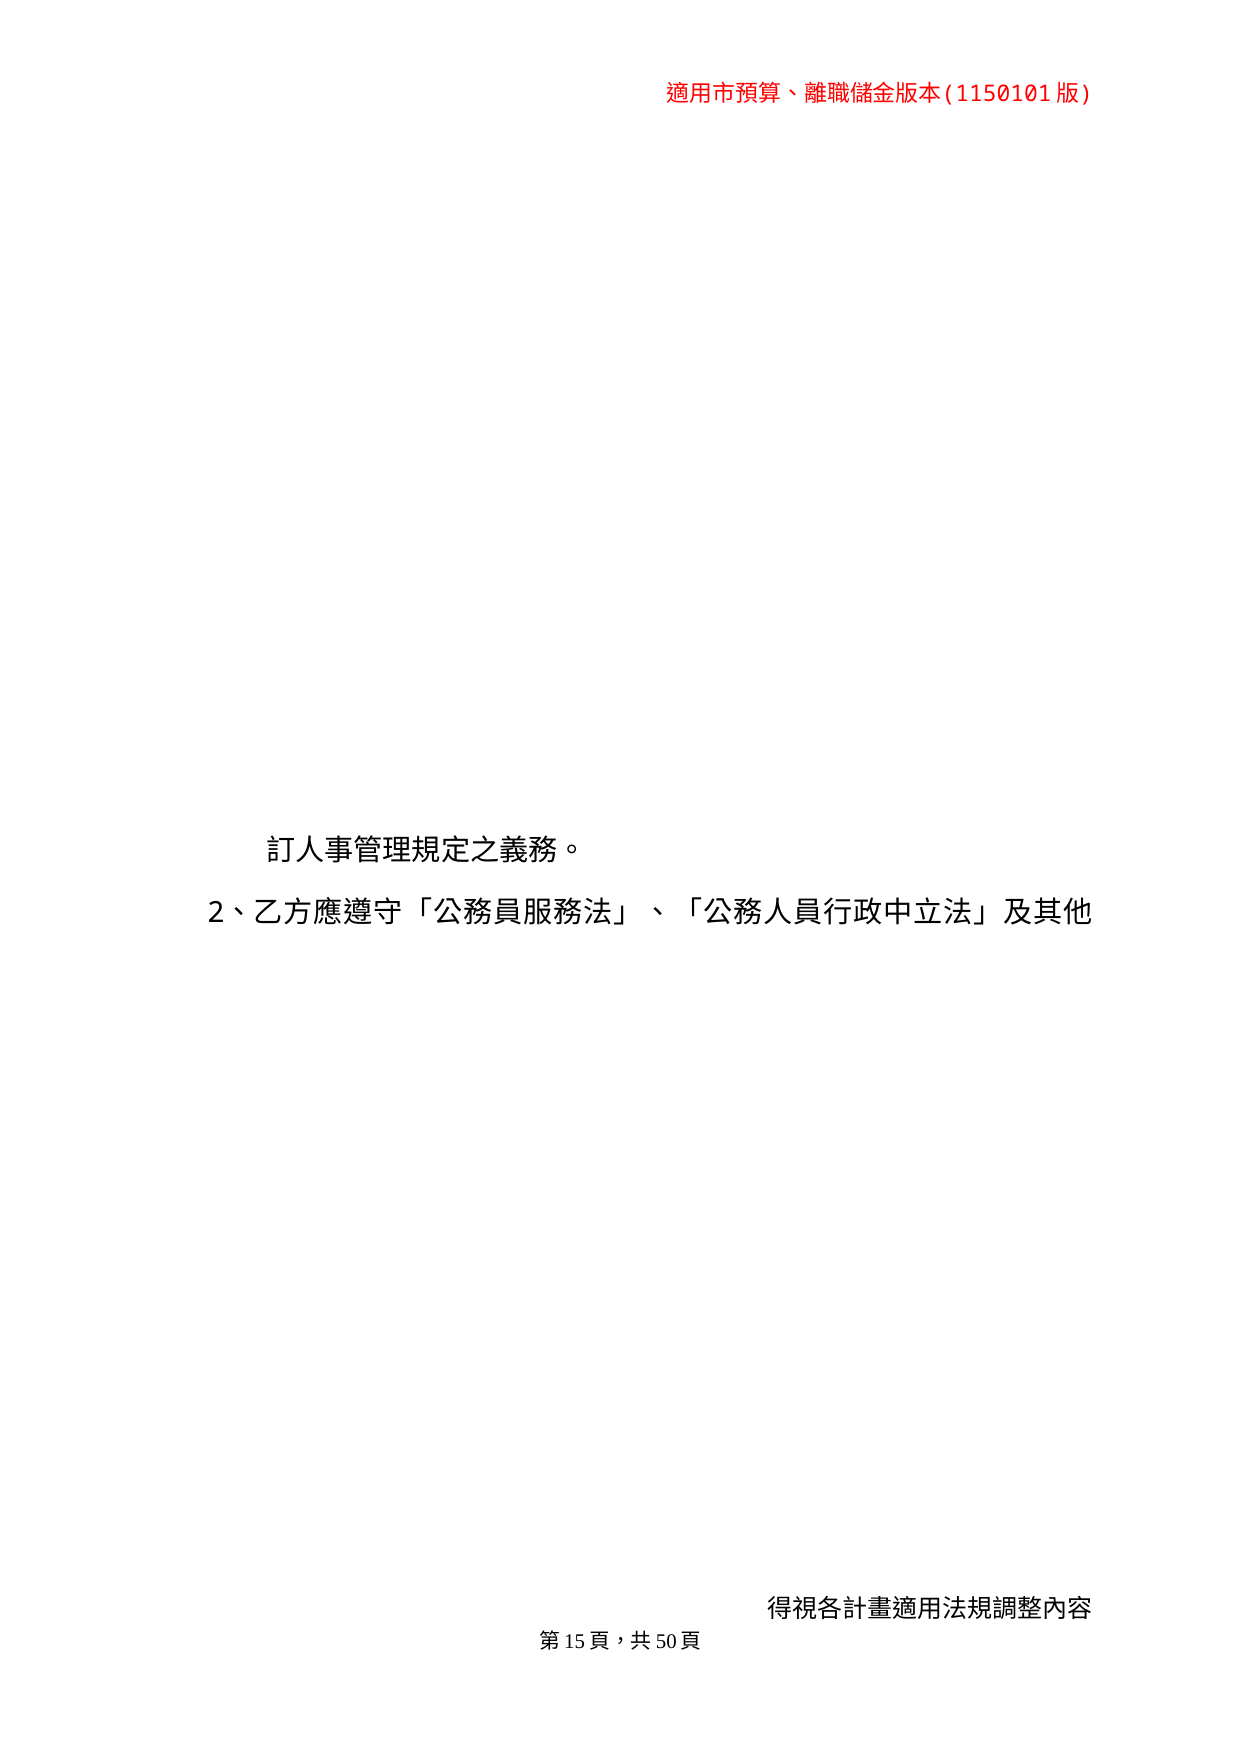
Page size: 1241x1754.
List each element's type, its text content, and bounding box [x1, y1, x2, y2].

list 乙方應遵守「公務員服務法」、「公務人員行政中立法」及其他 [207, 868, 1092, 931]
list 訂人事管理規定之義務。 [207, 806, 1092, 868]
